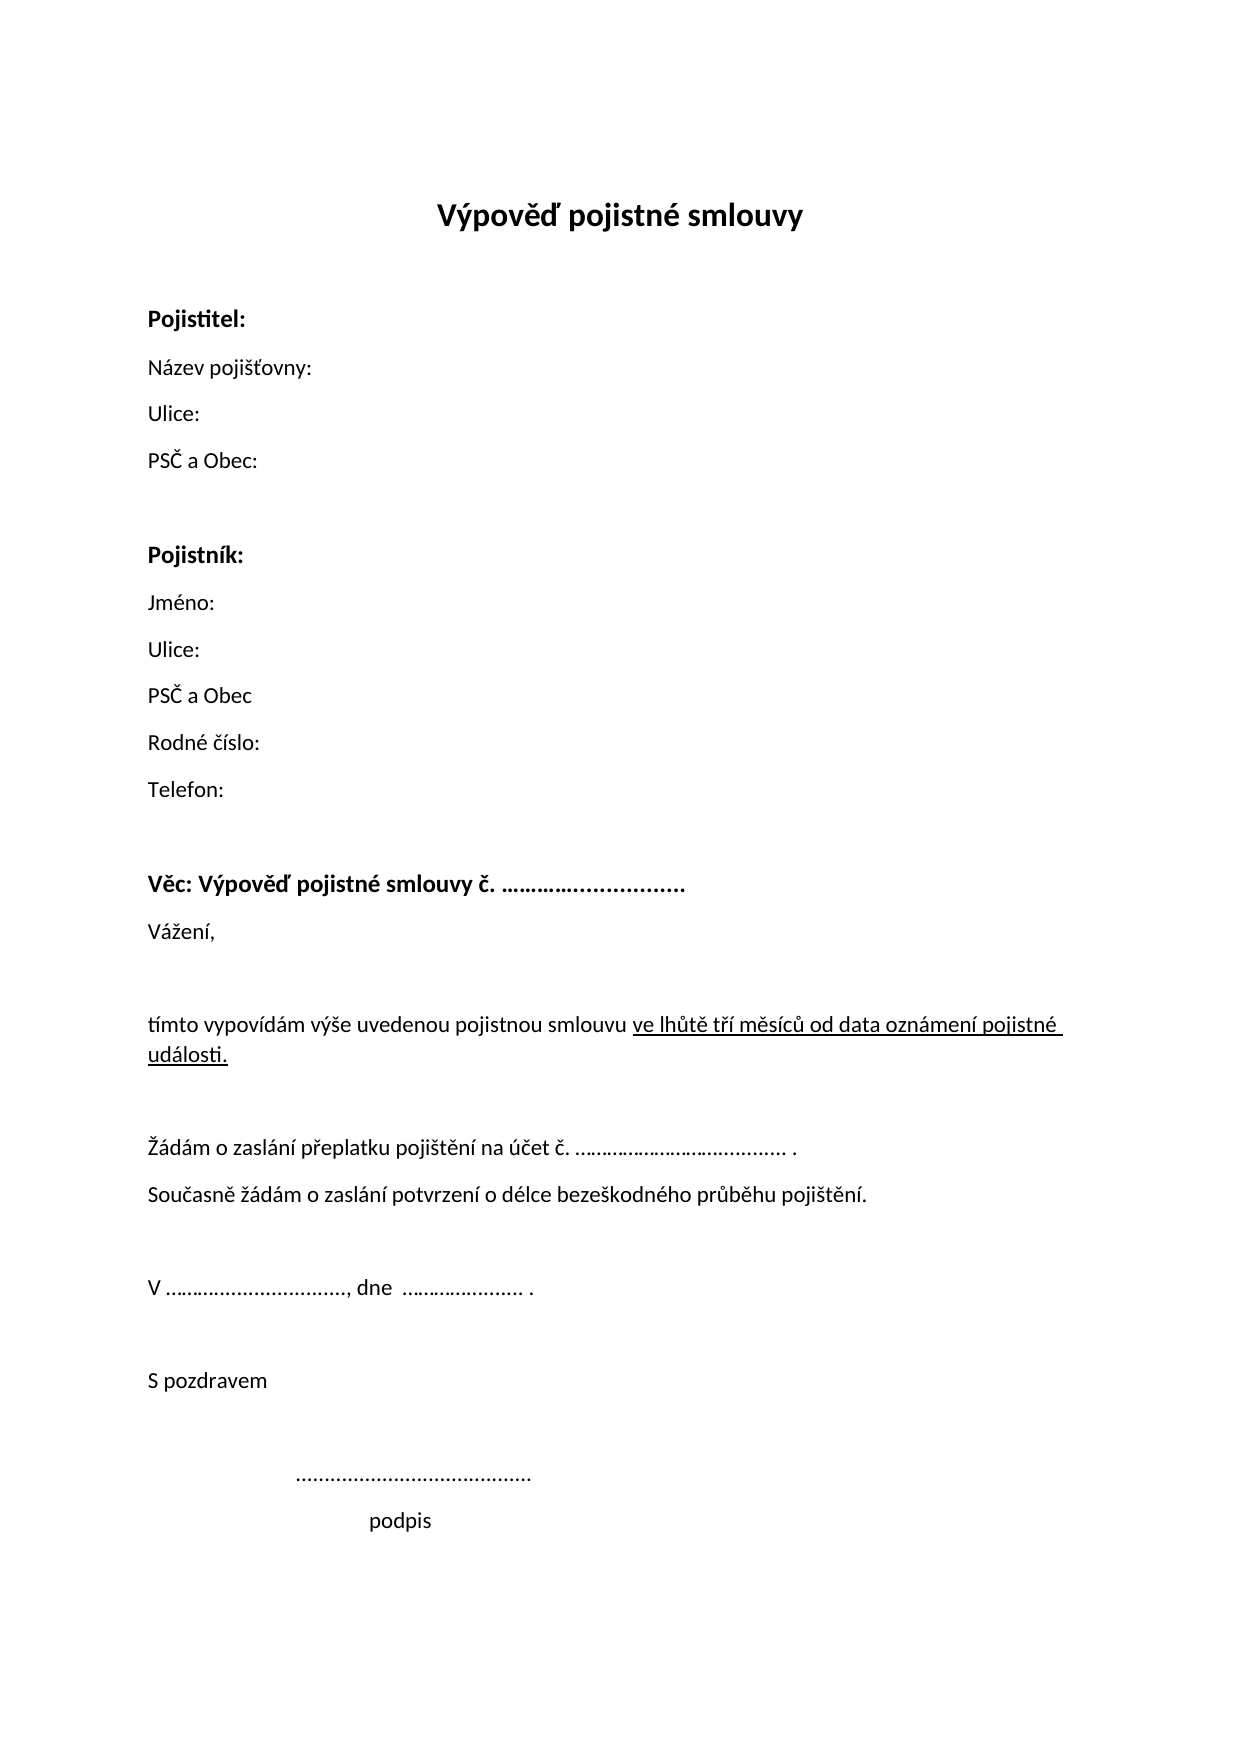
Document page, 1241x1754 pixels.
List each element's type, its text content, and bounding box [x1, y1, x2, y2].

text ......................................... [148, 1459, 1093, 1487]
text Vážení, [148, 917, 1093, 945]
text Žádám o zaslání přeplatku pojištění na účet č. ………………………............ . [148, 1133, 1093, 1161]
text S pozdravem [148, 1366, 1093, 1394]
text Pojistník: [148, 539, 1093, 570]
text Pojistitel: [148, 304, 1093, 334]
text V ………......................., dne ………….......... . [148, 1273, 1093, 1301]
text tímto vypovídám výše uvedenou pojistnou smlouvu ve lhůtě tří měsíců od data oznámení pojistné události. [148, 1010, 1093, 1068]
text PSČ a Obec [148, 682, 1093, 709]
text Název pojišťovny: [148, 353, 1093, 381]
text Výpověď pojistné smlouvy [148, 194, 1093, 235]
text PSČ a Obec: [148, 446, 1093, 474]
text Jméno: [148, 588, 1093, 616]
text Rodné číslo: [148, 728, 1093, 756]
text Telefon: [148, 775, 1093, 803]
text Ulice: [148, 635, 1093, 663]
text Současně žádám o zaslání potvrzení o délce bezeškodného průběhu pojištění. [148, 1180, 1093, 1208]
text Věc: Výpověď pojistné smlouvy č. …………................. [148, 868, 1093, 898]
text podpis [148, 1506, 1093, 1534]
text Ulice: [148, 399, 1093, 427]
